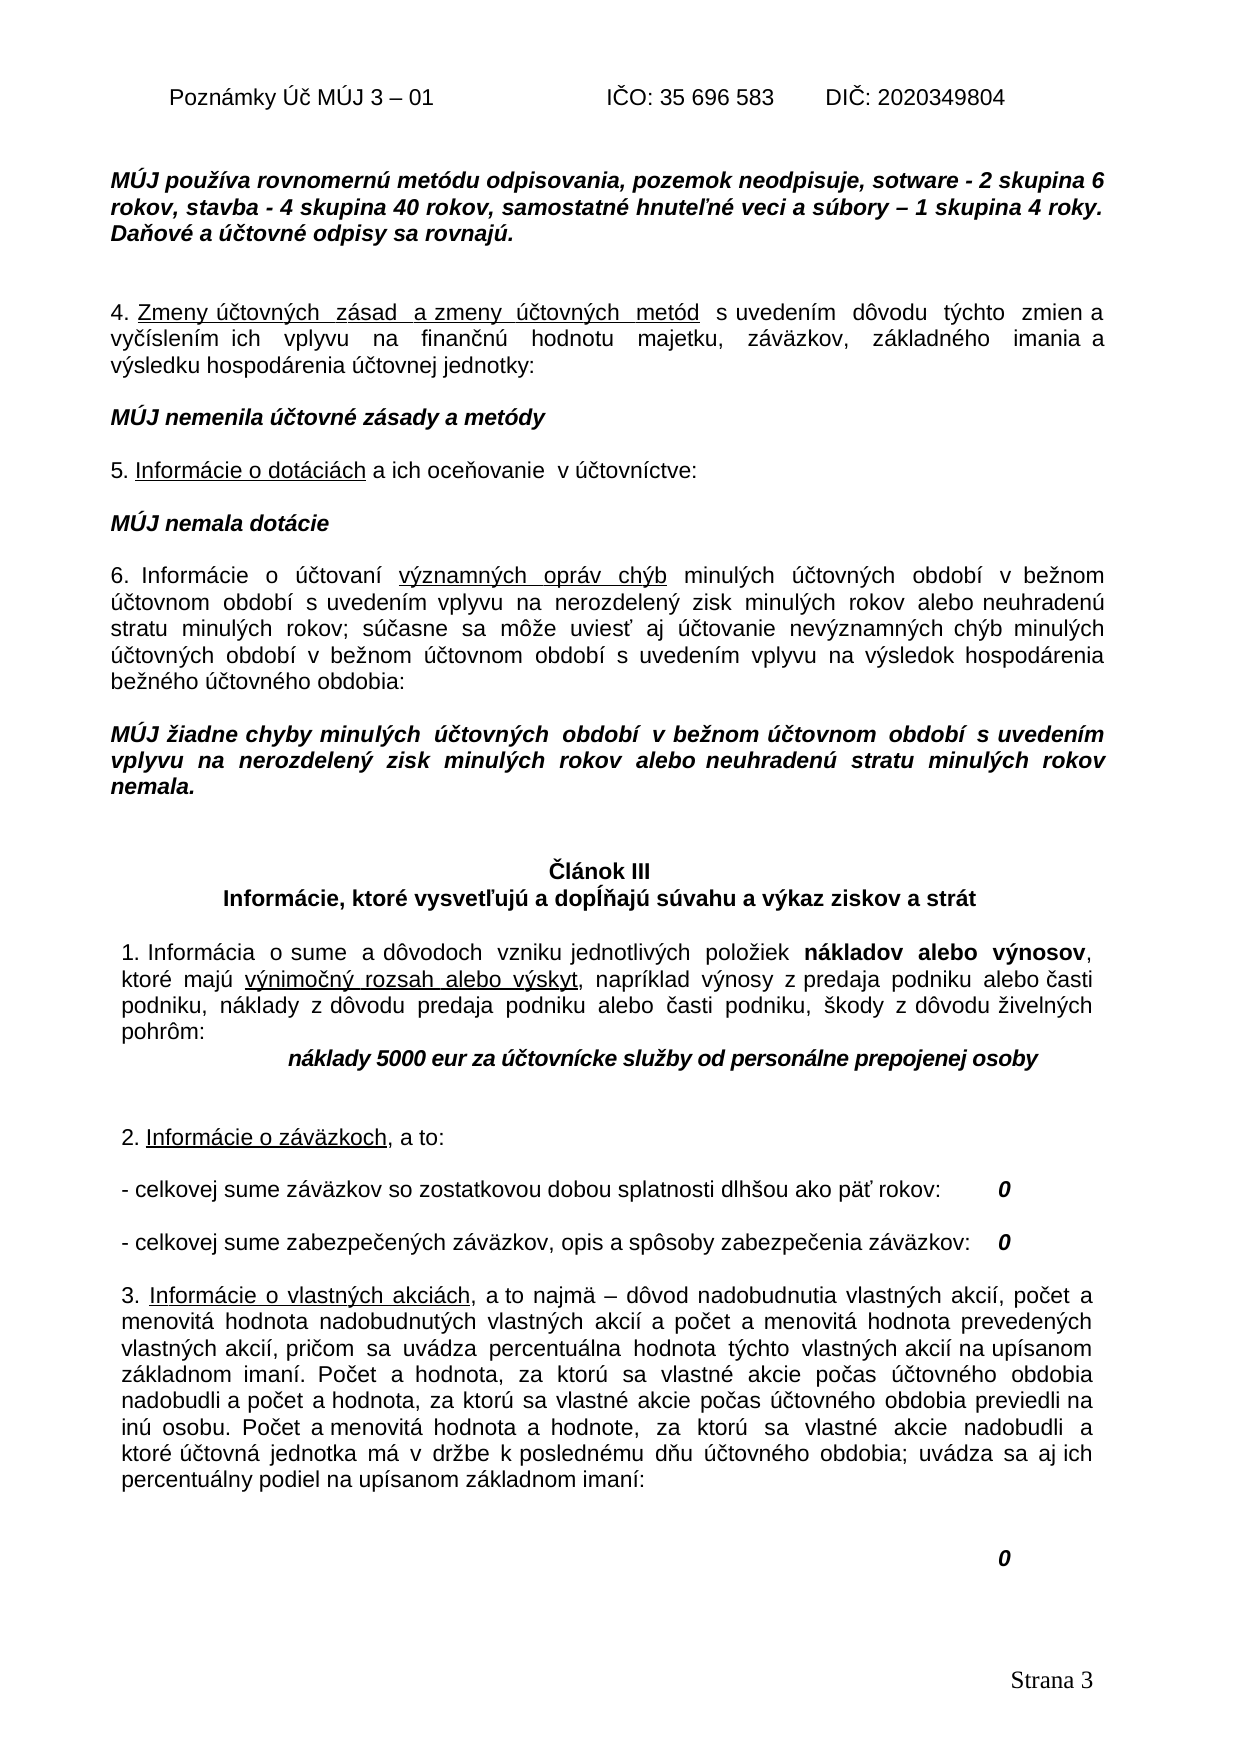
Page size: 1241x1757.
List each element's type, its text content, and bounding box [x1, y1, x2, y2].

text Informácie, ktoré vysvetľujú a dopĺňajú súvahu a výkaz ziskov a strát [110, 884, 1088, 911]
text 4. Zmeny účtovných zásad a zmeny účtovných metód s uvedením dôvodu týchto zmien a vyčíslením ich vplyvu na finančnú hodnotu majetku, záväzkov, základného imania a výsledku hospodárenia účtovnej jednotky: [110, 299, 1105, 378]
text 2. Informácie o záväzkoch, a to: [121, 1124, 1093, 1150]
text 1. Informácia o sume a dôvodoch vzniku jednotlivých položiek nákladov alebo výnosov, ktoré majú výnimočný rozsah alebo výskyt, napríklad výnosy z predaja podniku alebo časti podniku, náklady z dôvodu predaja podniku alebo časti podniku, škody z dôvodu živelných pohrôm: [121, 939, 1093, 1044]
subtitle Článok III [110, 858, 1088, 884]
text 5. Informácie o dotáciách a ich oceňovanie v účtovníctve: [110, 457, 1105, 483]
text MÚJ žiadne chyby minulých účtovných období v bežnom účtovnom období s uvedením vplyvu na nerozdelený zisk minulých rokov alebo neuhradenú stratu minulých rokov nemala. [110, 721, 1105, 800]
text - celkovej sume záväzkov so zostatkovou dobou splatnosti dlhšou ako päť rokov: 0 [121, 1176, 1093, 1203]
text MÚJ používa rovnomernú metódu odpisovania, pozemok neodpisuje, sotware - 2 skupina 6 rokov, stavba - 4 skupina 40 rokov, samostatné hnuteľné veci a súbory – 1 skupina 4 roky. Daňové a účtovné odpisy sa rovnajú. [110, 167, 1105, 246]
text 6. Informácie o účtovaní významných opráv chýb minulých účtovných období v bežnom účtovnom období s uvedením vplyvu na nerozdelený zisk minulých rokov alebo neuhradenú stratu minulých rokov; súčasne sa môže uviesť aj účtovanie nevýznamných chýb minulých účtovných období v bežnom účtovnom období s uvedením vplyvu na výsledok hospodárenia bežného účtovného obdobia: [110, 562, 1105, 694]
text - celkovej sume zabezpečených záväzkov, opis a spôsoby zabezpečenia záväzkov: 0 [121, 1229, 1093, 1255]
text 3. Informácie o vlastných akciách, a to najmä – dôvod nadobudnutia vlastných akcií, počet a menovitá hodnota nadobudnutých vlastných akcií a počet a menovitá hodnota prevedených vlastných akcií, pričom sa uvádza percentuálna hodnota týchto vlastných akcií na upísanom základnom imaní. Počet a hodnota, za ktorú sa vlastné akcie počas účtovného obdobia nadobudli a počet a hodnota, za ktorú sa vlastné akcie počas účtovného obdobia previedli na inú osobu. Počet a menovitá hodnota a hodnote, za ktorú sa vlastné akcie nadobudli a ktoré účtovná jednotka má v držbe k poslednému dňu účtovného obdobia; uvádza sa aj ich percentuálny podiel na upísanom základnom imaní: [121, 1282, 1093, 1493]
text MÚJ nemala dotácie [110, 510, 1105, 536]
text 0 [121, 1545, 1093, 1572]
text MÚJ nemenila účtovné zásady a metódy [110, 404, 1105, 431]
text náklady 5000 eur za účtovnícke služby od personálne prepojenej osoby [121, 1044, 1093, 1097]
